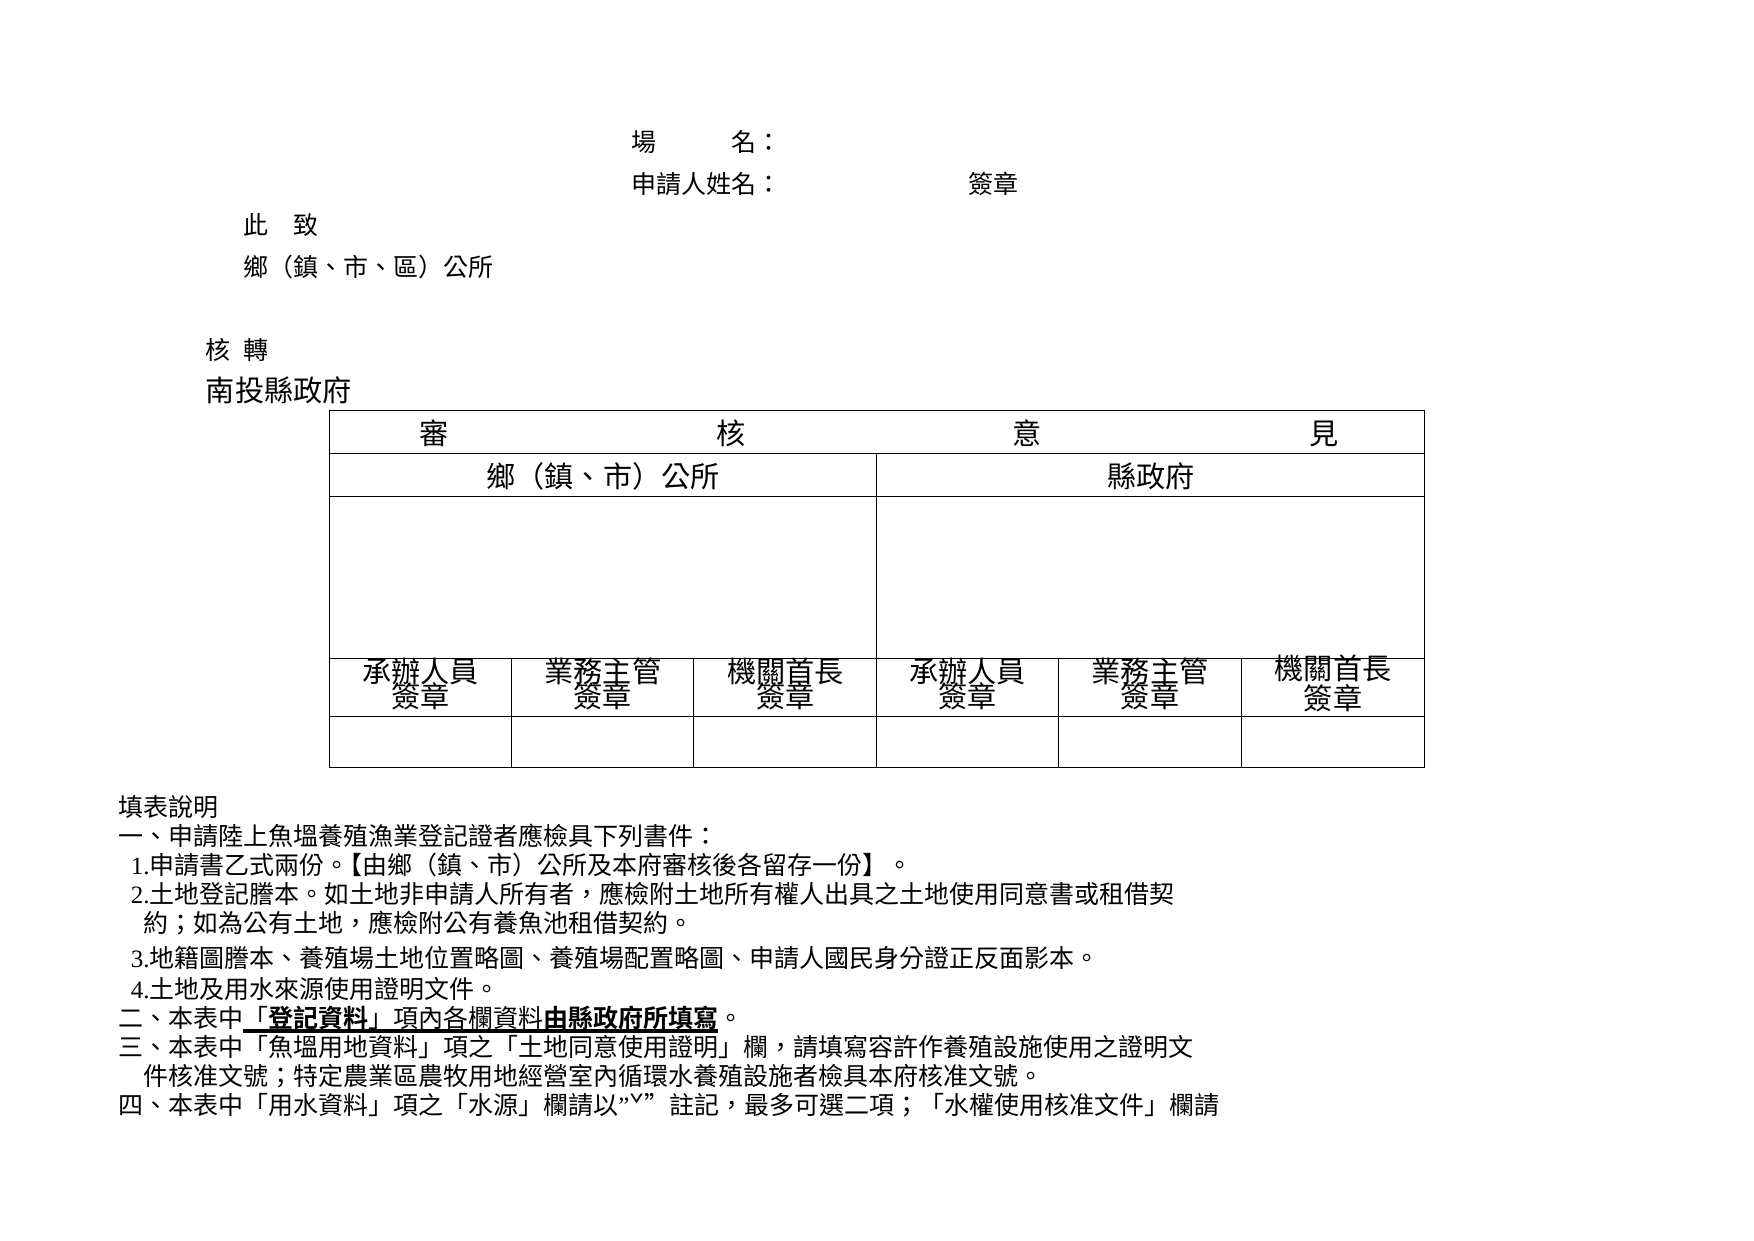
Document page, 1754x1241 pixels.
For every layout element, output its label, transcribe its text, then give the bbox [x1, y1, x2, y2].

table_cell [877, 717, 1058, 767]
text 1.申請書乙式兩份。【由鄉（鎮、市）公所及本府審核後各留存一份】。 [118, 851, 1636, 880]
text 四、本表中「用水資料」項之「水源」欄請以”ˇ”註記，最多可選二項；「水權使用核准文件」欄請 [118, 1091, 1636, 1121]
text 件核准文號；特定農業區農牧用地經營室內循環水養殖設施者檢具本府核准文號。 [118, 1062, 1636, 1091]
table_cell 鄉（鎮、市）公所 [330, 454, 876, 496]
table_cell [512, 717, 693, 767]
table_cell [330, 717, 511, 767]
text 核 轉 [118, 326, 1636, 368]
text 南投縣政府 [118, 368, 1636, 410]
table_cell 業務主管 簽章 [512, 659, 693, 716]
table_cell [1242, 717, 1424, 767]
text 二、本表中「登記資料」項內各欄資料由縣政府所填寫。 [118, 1004, 1636, 1033]
list 申請陸上魚塭養殖漁業登記證者應檢具下列書件： [118, 822, 1636, 851]
table_cell 承辦人員 簽章 [877, 659, 1058, 716]
table_cell 機關首長 簽章 [1242, 659, 1424, 716]
text 4.土地及用水來源使用證明文件。 [118, 975, 1636, 1004]
text 約；如為公有土地，應檢附公有養魚池租借契約。 [118, 909, 1636, 938]
table_cell 縣政府 [877, 454, 1424, 496]
text 場 名： [631, 118, 1636, 160]
text 3.地籍圖謄本、養殖場土地位置略圖、養殖場配置略圖、申請人國民身分證正反面影本。 [118, 938, 1636, 975]
table_cell 承辦人員 簽章 [330, 659, 511, 716]
text 此 致 [118, 201, 1636, 243]
text 申請人姓名： 簽章 [631, 160, 1636, 201]
table_cell 業務主管 簽章 [1059, 659, 1241, 716]
table_cell [877, 497, 1424, 658]
table_header 審核意見 [330, 411, 1424, 452]
text 鄉（鎮、市、區）公所 [118, 243, 1636, 285]
text 2.土地登記謄本。如土地非申請人所有者，應檢附土地所有權人出具之土地使用同意書或租借契 [118, 880, 1636, 909]
text 三、本表中「魚塭用地資料」項之「土地同意使用證明」欄，請填寫容許作養殖設施使用之證明文 [118, 1033, 1636, 1062]
table_cell 機關首長 簽章 [694, 659, 876, 716]
text 填表說明 [118, 793, 1636, 822]
table_cell [694, 717, 876, 767]
table_cell [330, 497, 876, 658]
table_cell [1059, 717, 1241, 767]
